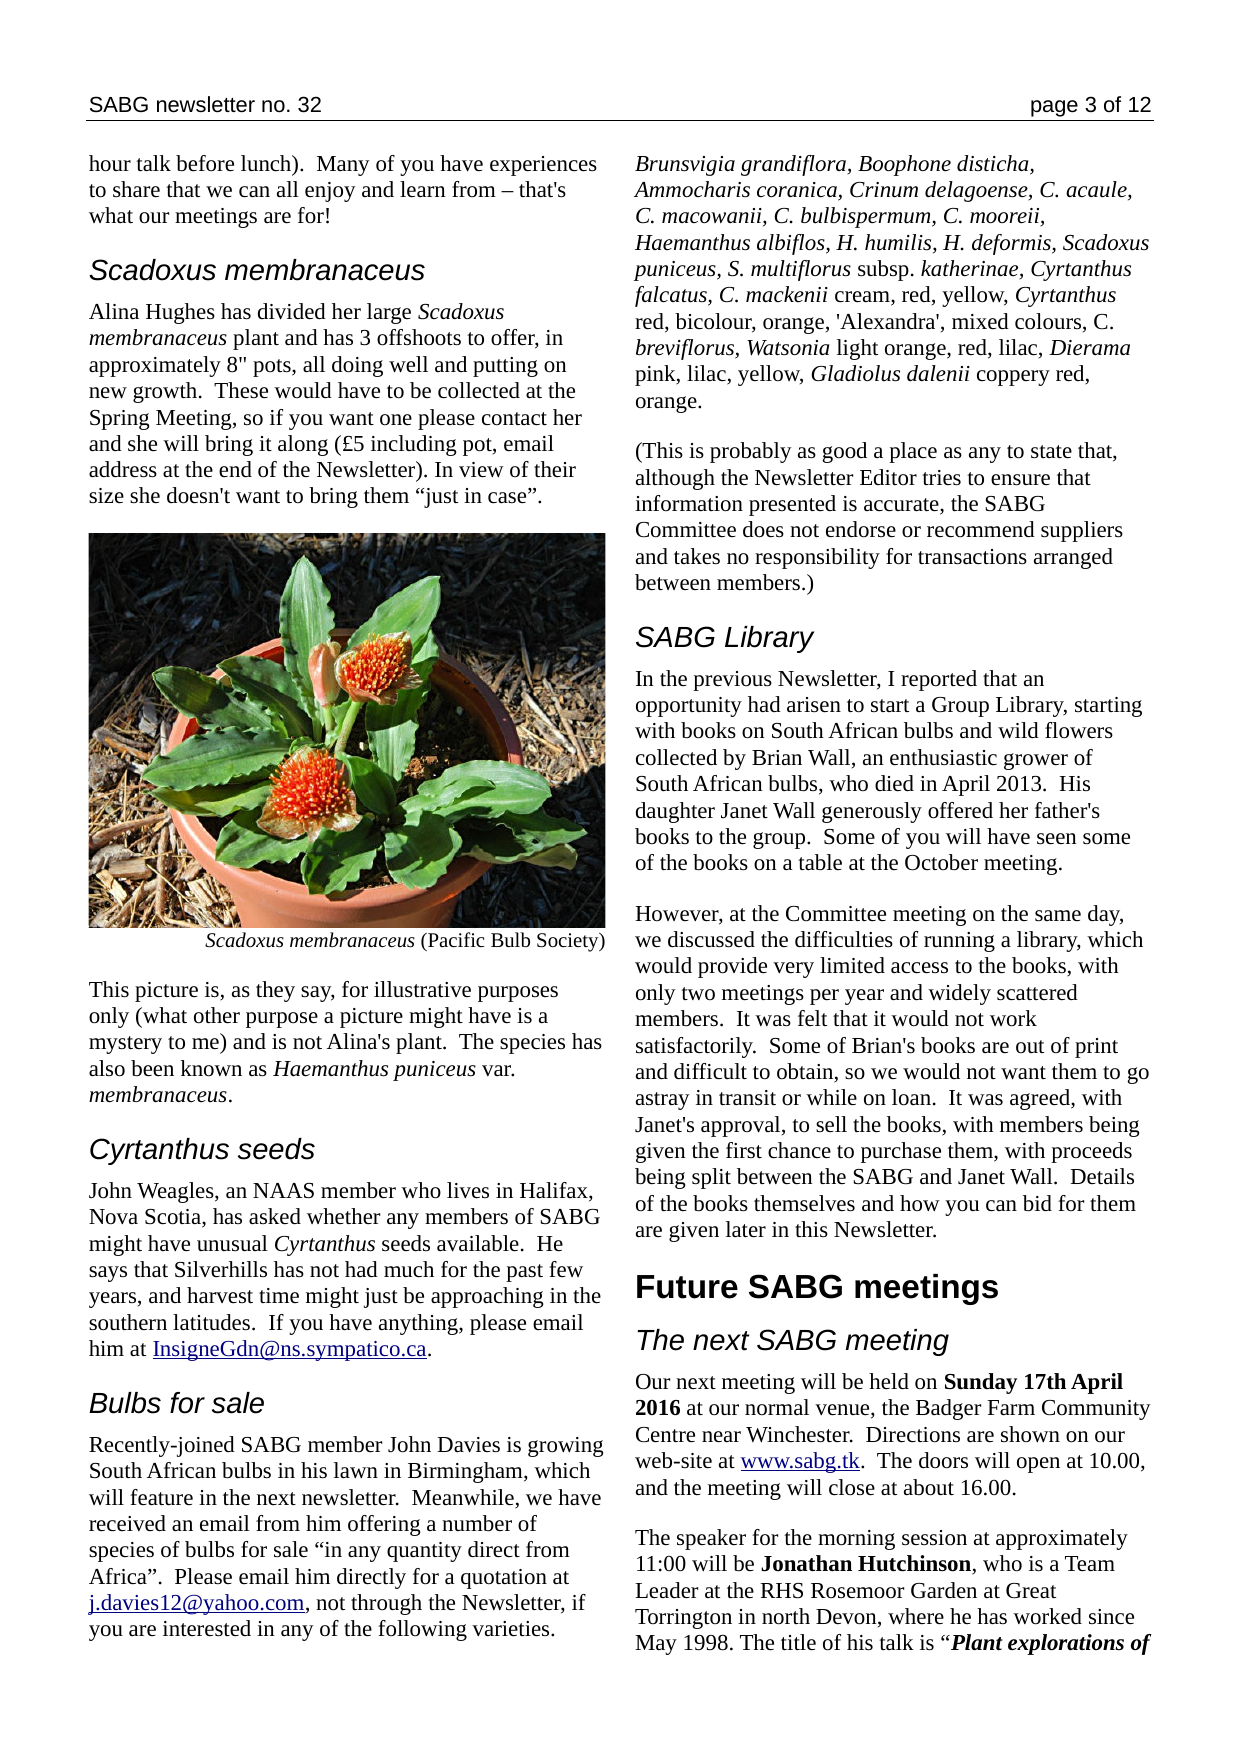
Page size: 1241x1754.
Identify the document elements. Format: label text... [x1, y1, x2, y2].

subtitle The next SABG meeting [635, 1323, 1152, 1356]
text The speaker for the morning session at approximately 11:00 will be Jonathan Hutchinson, who is a Team Leader at the RHS Rosemoor Garden at Great Torrington in north Devon, where he has worked since May 1998. The title of his talk is “Plant explorations of [635, 1524, 1152, 1656]
picture [88, 533, 606, 928]
list Scadoxus membranaceus (Pacific Bulb Society) [88, 928, 605, 952]
list hour talk before lunch). Many of you have experiences to share that we can all enjoy and learn from – that's what our meetings are for! [88, 149, 605, 229]
subtitle Future SABG meetings [635, 1267, 1152, 1305]
list Recently-joined SABG member John Davies is growing South African bulbs in his lawn in Birmingham, which will feature in the next newsletter. Meanwhile, we have received an email from him offering a number of species of bulbs for sale “in any quantity direct from Africa”. Please email him directly for a quotation at j.davies12@yahoo.com, not through the Newsletter, if you are interested in any of the following varieties. [88, 1431, 605, 1642]
subtitle Bulbs for sale [88, 1386, 605, 1419]
subtitle Cyrtanthus seeds [88, 1132, 605, 1165]
subtitle Scadoxus membranaceus [88, 253, 605, 286]
text Our next meeting will be held on Sunday 17th April 2016 at our normal venue, the Badger Farm Community Centre near Winchester. Directions are shown on our web-site at www.sabg.tk. The doors will open at 10.00, and the meeting will close at about 16.00. [635, 1368, 1152, 1500]
list Alina Hughes has divided her large Scadoxus membranaceus plant and has 3 offshoots to offer, in approximately 8" pots, all doing well and putting on new growth. These would have to be collected at the Spring Meeting, so if you want one please contact her and she will bring it along (£5 including pot, email address at the end of the Newsletter). In view of their size she doesn't want to bring them “just in case”. [88, 298, 605, 509]
list John Weagles, an NAAS member who lives in Halifax, Nova Scotia, has asked whether any members of SABG might have unusual Cyrtanthus seeds available. He says that Silverhills has not had much for the past few years, and harvest time might just be approaching in the southern latitudes. If you have anything, please email him at InsigneGdn@ns.sympatico.ca. [88, 1177, 605, 1361]
list (This is probably as good a place as any to state that, although the Newsletter Editor tries to ensure that information presented is accurate, the SABG Committee does not endorse or recommend suppliers and takes no responsibility for transactions arranged between members.) [635, 437, 1152, 595]
list In the previous Newsletter, I reported that an opportunity had arisen to start a Group Library, starting with books on South African bulbs and wild flowers collected by Brian Wall, an enthusiastic grower of South African bulbs, who died in April 2013. His daughter Janet Wall generously offered her father's books to the group. Some of you will have seen some of the books on a table at the October meeting. [635, 665, 1152, 876]
subtitle SABG Library [635, 619, 1152, 653]
list This picture is, as they say, for illustrative purposes only (what other purpose a picture might have is a mystery to me) and is not Alina's plant. The species has also been known as Haemanthus puniceus var. membranaceus. [88, 976, 605, 1107]
list However, at the Committee meeting on the same day, we discussed the difficulties of running a library, which would provide very limited access to the books, with only two meetings per year and widely scattered members. It was felt that it would not work satisfactorily. Some of Brian's books are out of print and difficult to obtain, so we would not want them to go astray in transit or while on loan. It was agreed, with Janet's approval, to sell the books, with members being given the first chance to purchase them, with proceeds being split between the SABG and Janet Wall. Details of the books themselves and how you can bid for them are given later in this Newsletter. [635, 900, 1152, 1242]
list Brunsvigia grandiflora, Boophone disticha, Ammocharis coranica, Crinum delagoense, C. acaule, C. macowanii, C. bulbispermum, C. mooreii, Haemanthus albiflos, H. humilis, H. deformis, Scadoxus puniceus, S. multiflorus subsp. katherinae, Cyrtanthus falcatus, C. mackenii cream, red, yellow, Cyrtanthus red, bicolour, orange, 'Alexandra', mixed colours, C. breviflorus, Watsonia light orange, red, lilac, Dierama pink, lilac, yellow, Gladiolus dalenii coppery red, orange. [635, 149, 1152, 413]
